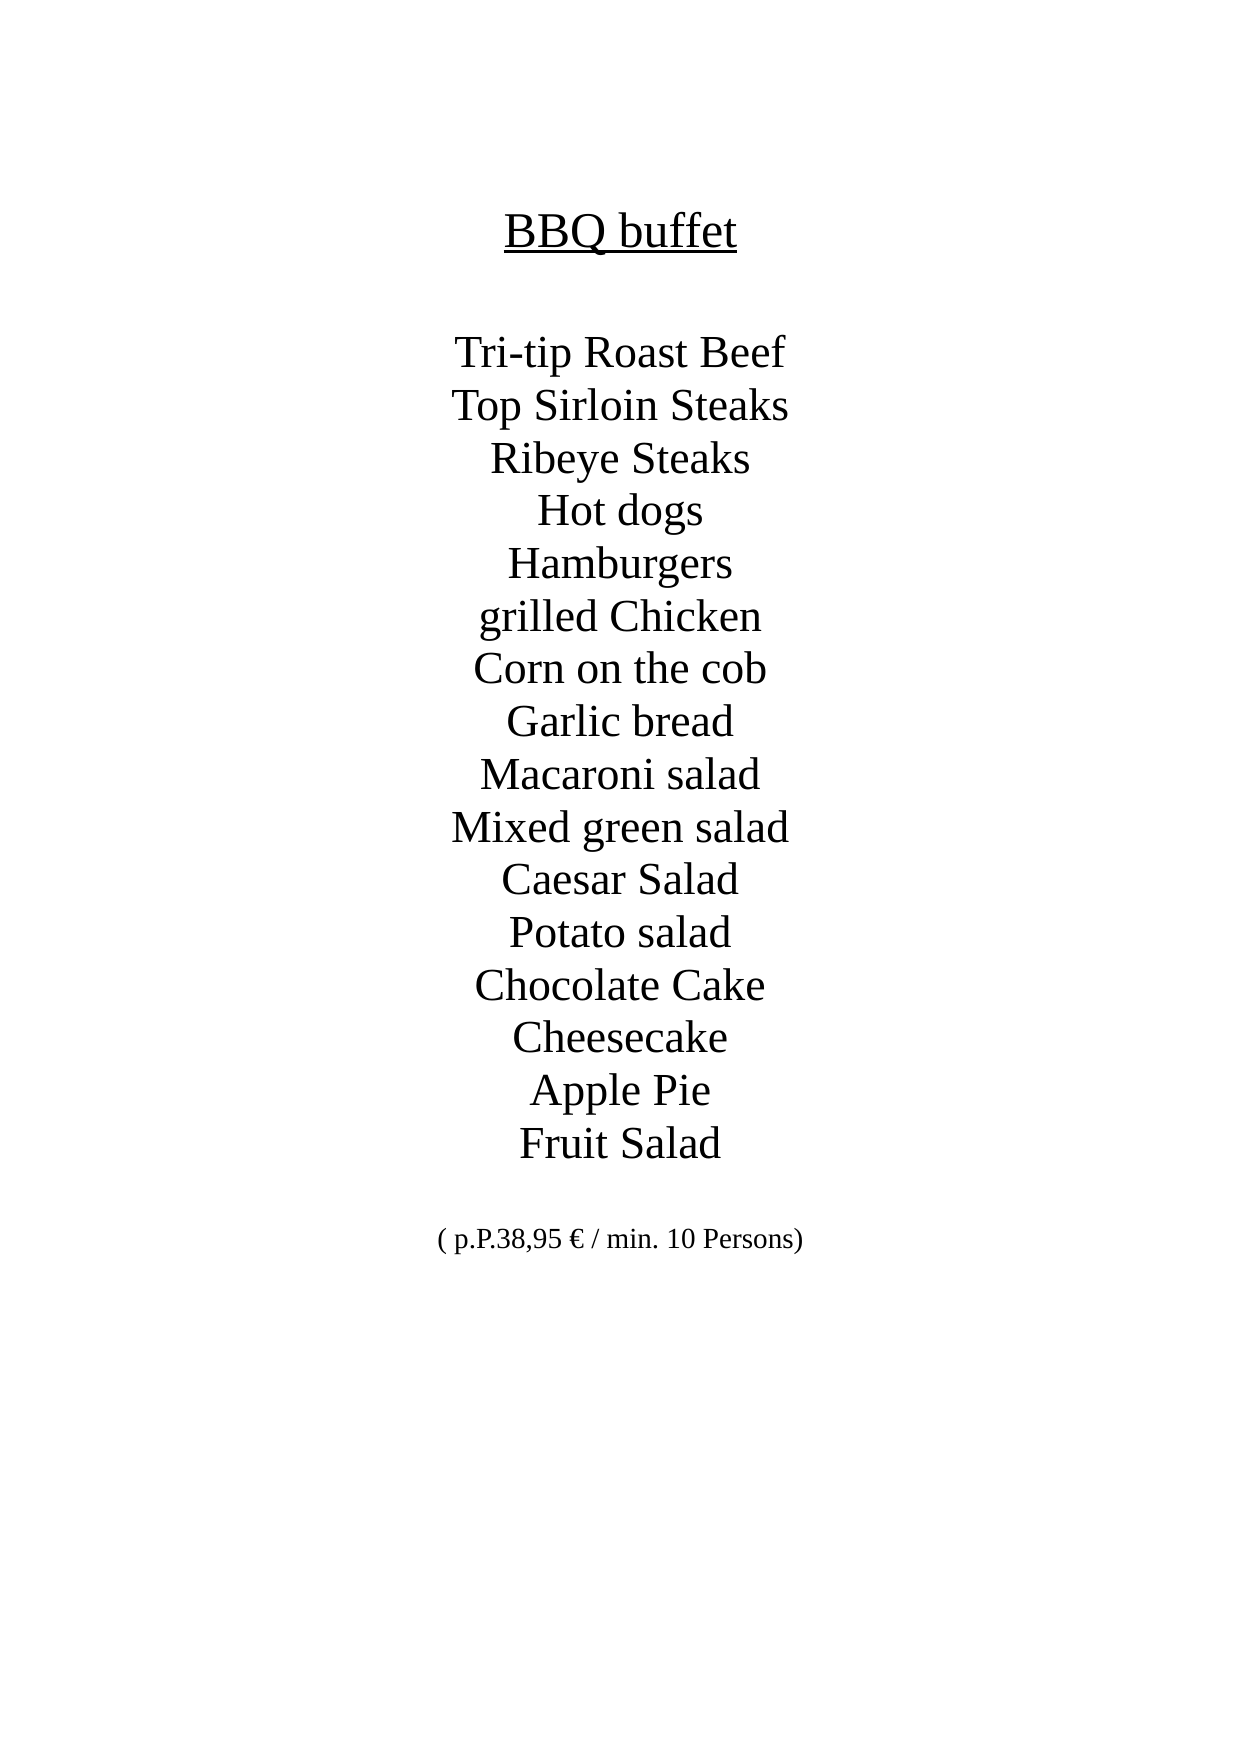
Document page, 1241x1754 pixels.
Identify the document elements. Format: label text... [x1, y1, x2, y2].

text Garlic bread [148, 694, 1093, 747]
text Tri-tip Roast Beef [148, 325, 1093, 378]
text Hamburgers [148, 536, 1093, 588]
text ( p.P.38,95 € / min. 10 Persons) [148, 1221, 1093, 1254]
text Corn on the cob [148, 641, 1093, 694]
text Potato salad [148, 905, 1093, 957]
text BBQ buffet [148, 200, 1093, 258]
text Cheesecake [148, 1010, 1093, 1063]
text Caesar Salad [148, 852, 1093, 905]
text Chocolate Cake [148, 957, 1093, 1010]
text Top Sirloin Steaks [148, 378, 1093, 430]
text Apple Pie [148, 1063, 1093, 1116]
text grilled Chicken [148, 588, 1093, 641]
text Hot dogs [148, 483, 1093, 536]
text Fruit Salad [148, 1116, 1093, 1168]
text Mixed green salad [148, 799, 1093, 852]
text Macaroni salad [148, 747, 1093, 799]
text Ribeye Steaks [148, 430, 1093, 483]
